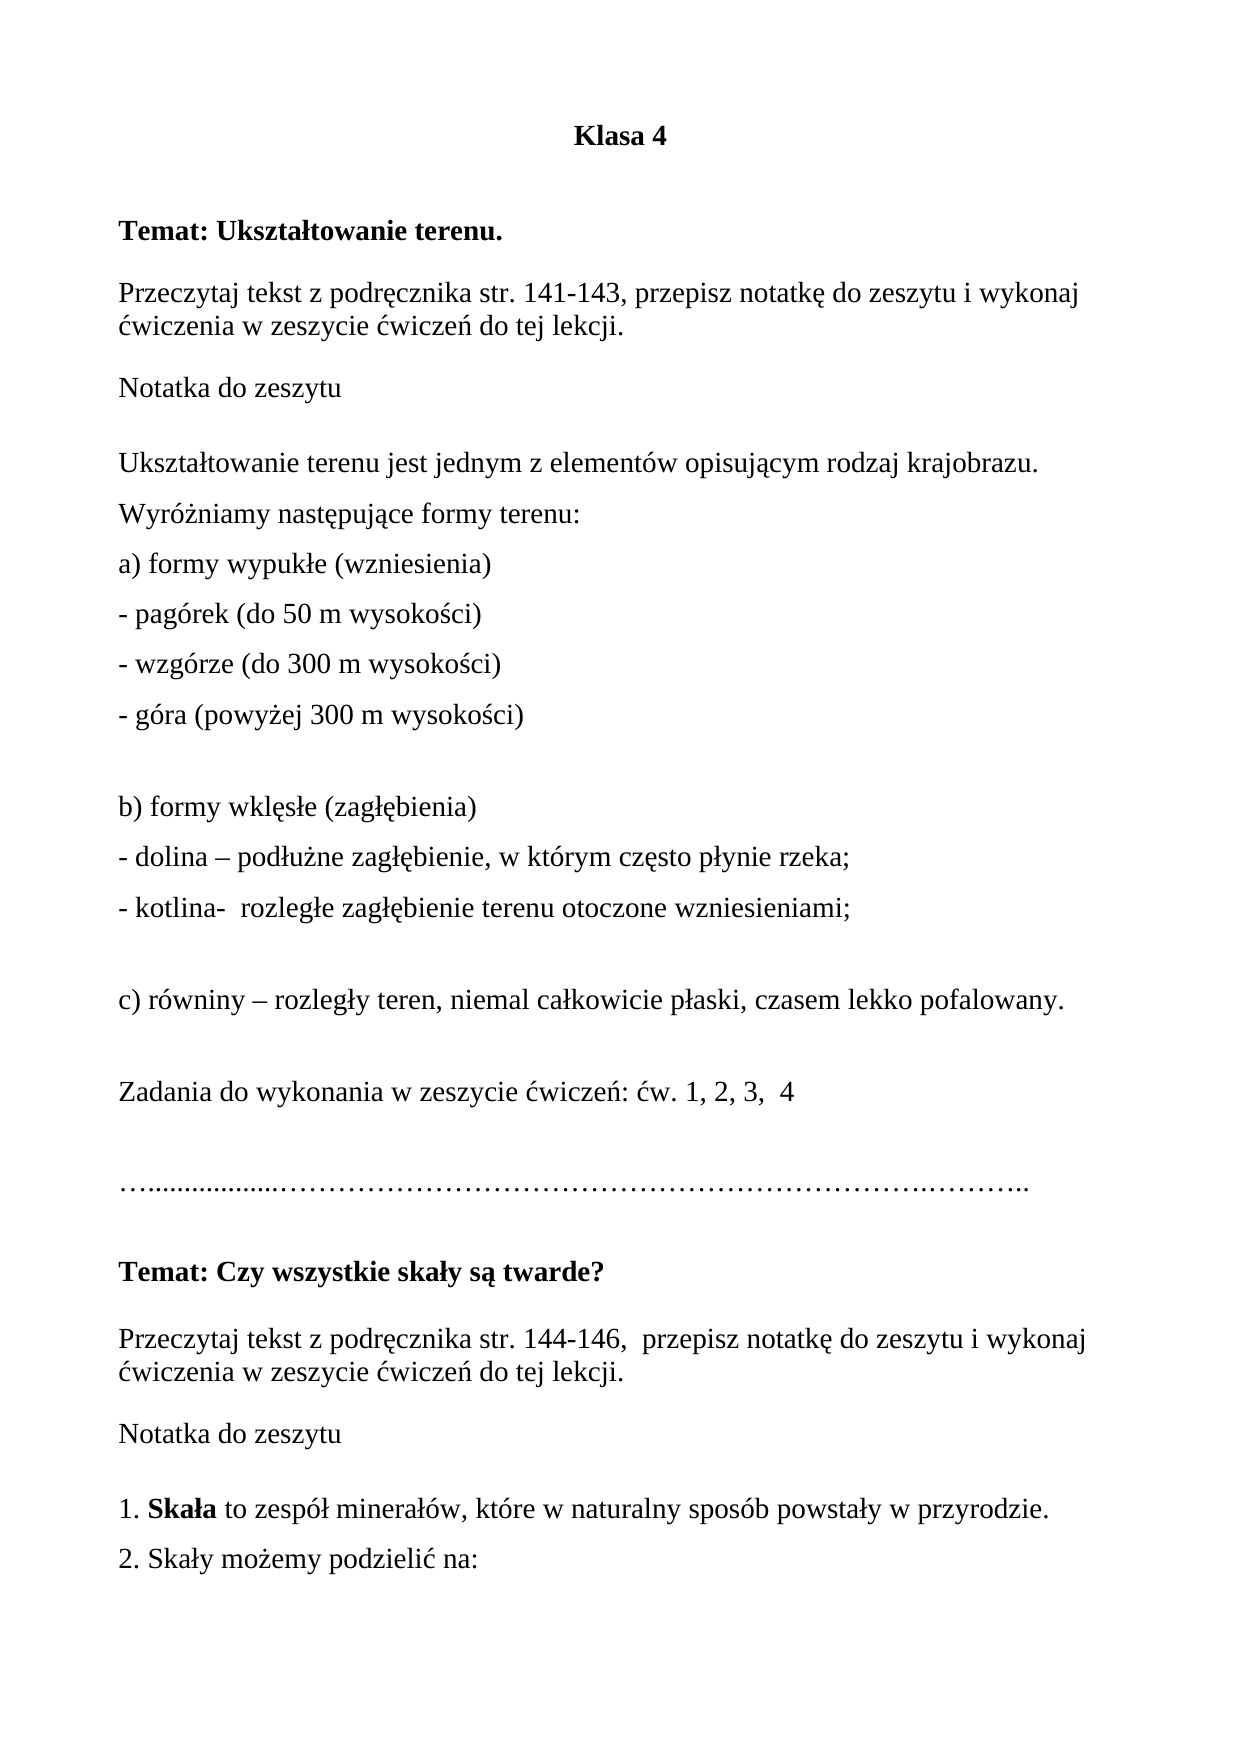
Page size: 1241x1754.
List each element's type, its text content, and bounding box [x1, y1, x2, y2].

text Notatka do zeszytu [118, 370, 1122, 403]
text 2. Skały możemy podzielić na: [118, 1542, 1122, 1575]
text Przeczytaj tekst z podręcznika str. 144-146, przepisz notatkę do zeszytu i wykonaj ćwiczenia w zeszycie ćwiczeń do tej lekcji. [118, 1321, 1122, 1388]
text Zadania do wykonania w zeszycie ćwiczeń: ćw. 1, 2, 3, 4 [118, 1074, 1122, 1108]
text c) równiny – rozległy teren, niemal całkowicie płaski, czasem lekko pofalowany. [118, 982, 1122, 1016]
text Temat: Ukształtowanie terenu. [118, 213, 1122, 247]
text a) formy wypukłe (wzniesienia) [118, 546, 1122, 579]
text - góra (powyżej 300 m wysokości) [118, 697, 1122, 731]
text Temat: Czy wszystkie skały są twarde? [118, 1254, 1122, 1287]
text - pagórek (do 50 m wysokości) [118, 596, 1122, 630]
text Notatka do zeszytu [118, 1416, 1122, 1449]
text - kotlina- rozległe zagłębienie terenu otoczone wzniesieniami; [118, 890, 1122, 923]
text …..................………………………………………………………….……….. [118, 1164, 1122, 1198]
text Ukształtowanie terenu jest jednym z elementów opisującym rodzaj krajobrazu. Wyróżniamy następujące formy terenu: [118, 445, 1122, 529]
text - wzgórze (do 300 m wysokości) [118, 647, 1122, 680]
text b) formy wklęsłe (zagłębienia) [118, 789, 1122, 823]
text Klasa 4 [118, 118, 1122, 152]
text 1. Skała to zespół minerałów, które w naturalny sposób powstały w przyrodzie. [118, 1491, 1122, 1525]
text Przeczytaj tekst z podręcznika str. 141-143, przepisz notatkę do zeszytu i wykonaj ćwiczenia w zeszycie ćwiczeń do tej lekcji. [118, 275, 1122, 342]
text - dolina – podłużne zagłębienie, w którym często płynie rzeka; [118, 839, 1122, 873]
